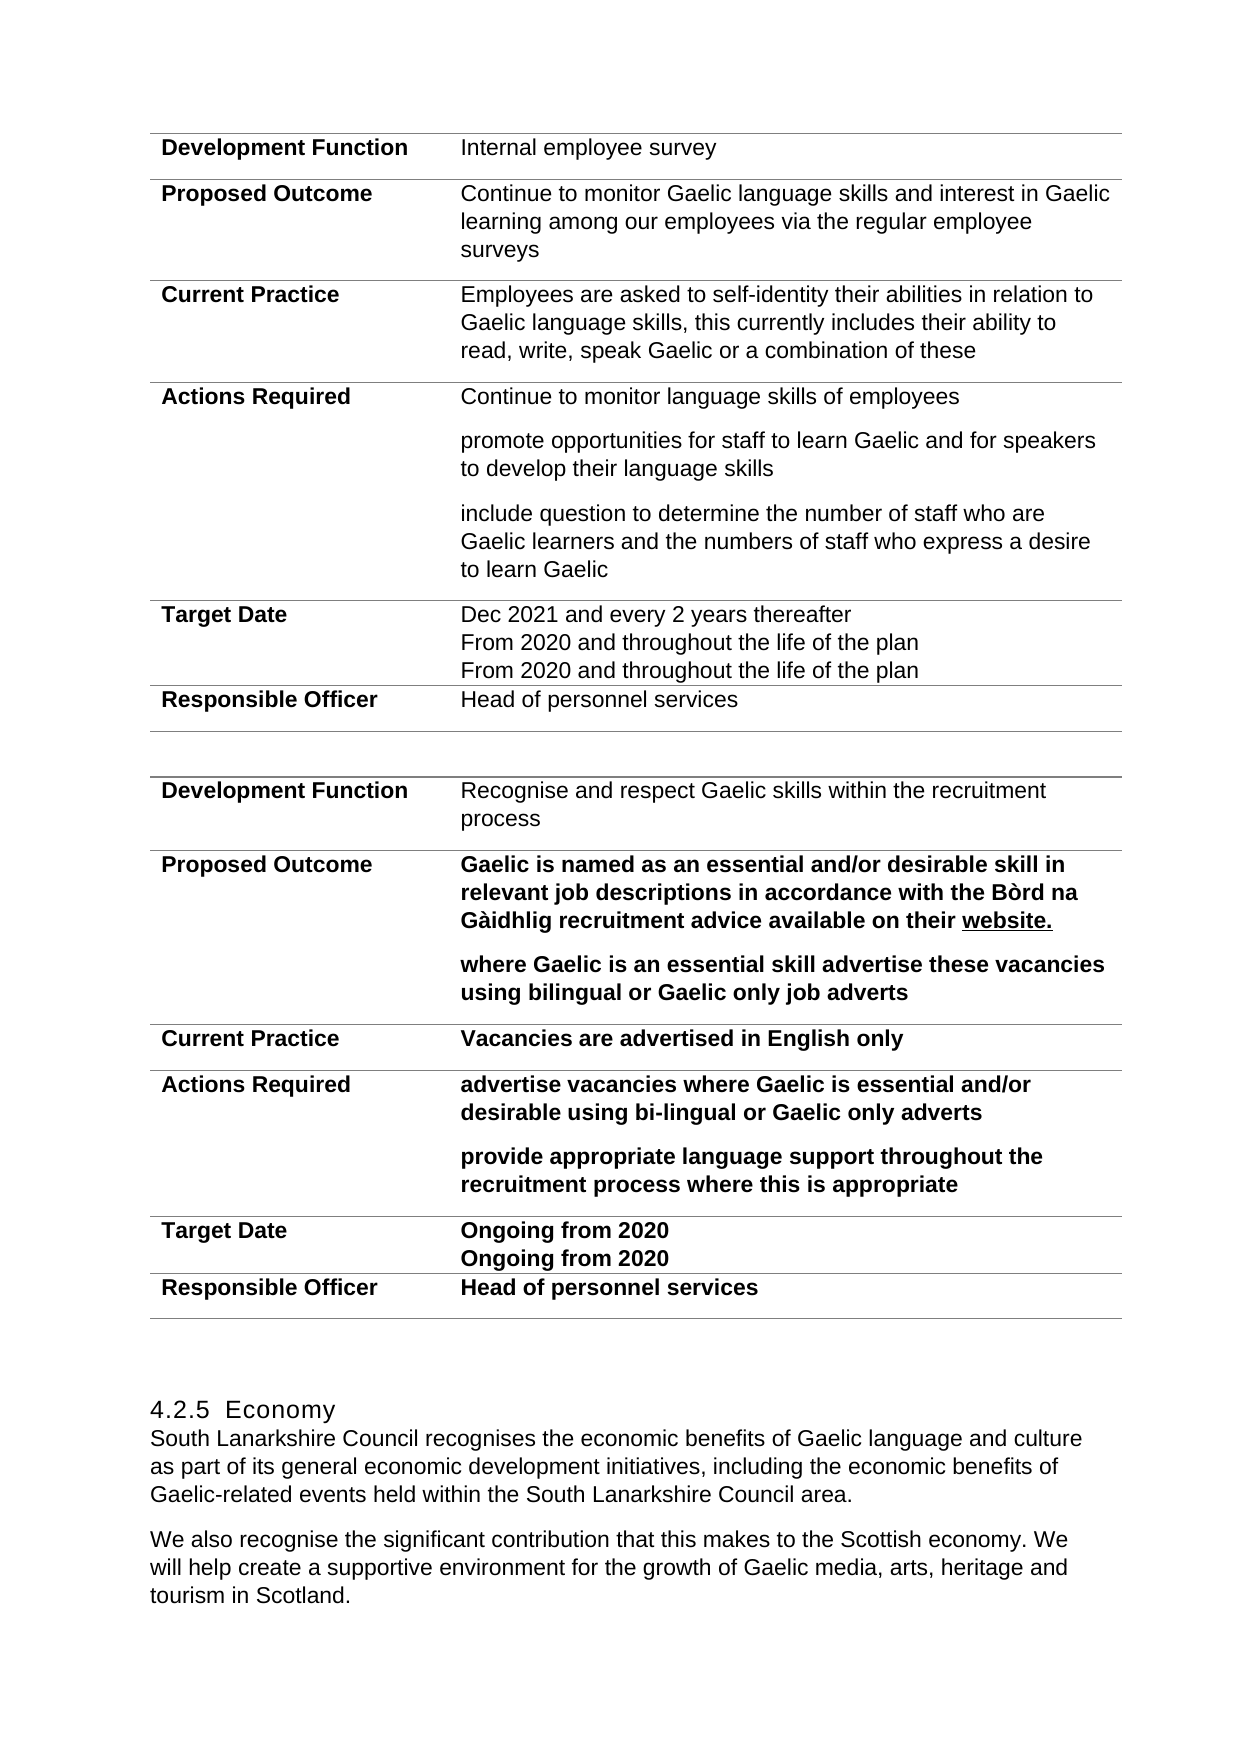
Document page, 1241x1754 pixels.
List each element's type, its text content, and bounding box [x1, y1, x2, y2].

table_header Recognise and respect Gaelic skills within the recruitment process [449, 778, 1122, 850]
table_cell Gaelic is named as an essential and/or desirable skill in relevant job descriptions in accordance with the Bòrd na Gàidhlig recruitment advice available on their website. where Gaelic is an essential skill advertise these vacancies using bilingual or Gaelic only job adverts [449, 851, 1122, 1024]
table_cell Ongoing from 2020 Ongoing from 2020 [449, 1217, 1122, 1272]
table_cell Continue to monitor language skills of employees promote opportunities for staff to learn Gaelic and for speakers to develop their language skills include question to determine the number of staff who are Gaelic learners and the numbers of staff who express a desire to learn Gaelic [449, 383, 1122, 600]
table_cell advertise vacancies where Gaelic is essential and/or desirable using bi-lingual or Gaelic only adverts provide appropriate language support throughout the recruitment process where this is appropriate [449, 1071, 1122, 1216]
table_cell Responsible Officer [150, 686, 449, 731]
table_cell Responsible Officer [150, 1274, 449, 1318]
text South Lanarkshire Council recognises the economic benefits of Gaelic language and culture as part of its general economic development initiatives, including the economic benefits of Gaelic-related events held within the South Lanarkshire Council area. [150, 1425, 1090, 1508]
table_cell Dec 2021 and every 2 years thereafter From 2020 and throughout the life of the plan From 2020 and throughout the life of the plan [449, 601, 1122, 685]
table_cell Head of personnel services [449, 686, 1122, 731]
table_cell Actions Required [150, 383, 449, 600]
table_cell Continue to monitor Gaelic language skills and interest in Gaelic learning among our employees via the regular employee surveys [449, 180, 1122, 280]
subtitle Economy [150, 1395, 1090, 1424]
table_cell Target Date [150, 1217, 449, 1272]
table_cell Target Date [150, 601, 449, 685]
text We also recognise the significant contribution that this makes to the Scottish economy. We will help create a supportive environment for the growth of Gaelic media, arts, heritage and tourism in Scotland. [150, 1526, 1090, 1608]
table_header Internal employee survey [449, 134, 1122, 179]
table_cell Vacancies are advertised in English only [449, 1025, 1122, 1069]
table_cell Head of personnel services [449, 1274, 1122, 1318]
table_header Development Function [150, 134, 449, 179]
table_cell Actions Required [150, 1071, 449, 1216]
table_header Development Function [150, 778, 449, 850]
table_cell Proposed Outcome [150, 851, 449, 1024]
table_cell Proposed Outcome [150, 180, 449, 280]
table_cell Current Practice [150, 1025, 449, 1069]
table_cell Employees are asked to self-identity their abilities in relation to Gaelic language skills, this currently includes their ability to read, write, speak Gaelic or a combination of these [449, 281, 1122, 382]
table_cell Current Practice [150, 281, 449, 382]
